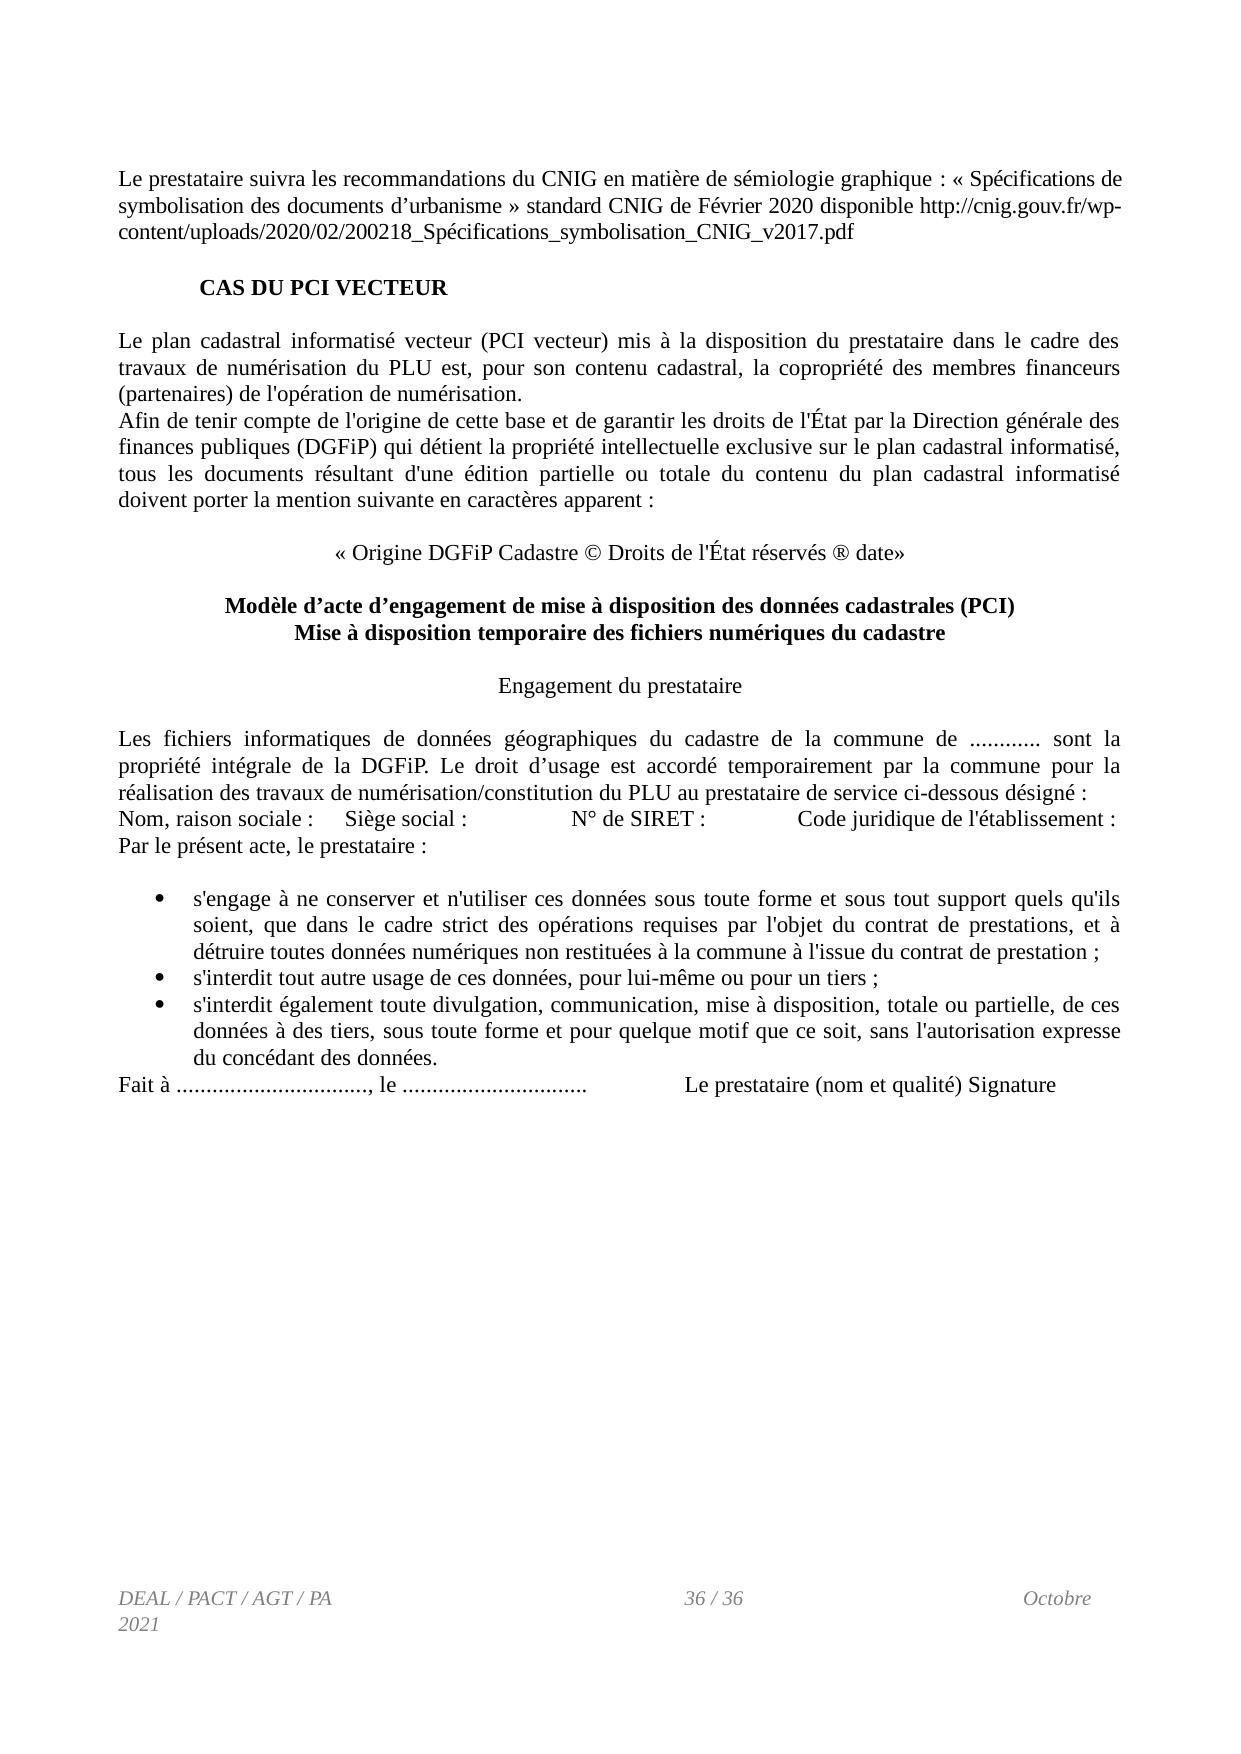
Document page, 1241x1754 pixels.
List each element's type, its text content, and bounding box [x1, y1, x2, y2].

text Fait à ................................, le ............................... Le prestataire (nom et qualité) Signature [118, 1071, 1122, 1097]
text Afin de tenir compte de l'origine de cette base et de garantir les droits de l'État par la Direction générale des finances publiques (DGFiP) qui détient la propriété intellectuelle exclusive sur le plan cadastral informatisé, tous les documents résultant d'une édition partielle ou totale du contenu du plan cadastral informatisé doivent porter la mention suivante en caractères apparent : [118, 406, 1122, 513]
text Nom, raison sociale : Siège social : N° de SIRET : Code juridique de l'établissement : [118, 805, 1122, 831]
list s'interdit tout autre usage de ces données, pour lui-même ou pour un tiers ; [156, 964, 1122, 991]
text Le plan cadastral informatisé vecteur (PCI vecteur) mis à la disposition du prestataire dans le cadre des travaux de numérisation du PLU est, pour son contenu cadastral, la copropriété des membres financeurs (partenaires) de l'opération de numérisation. [118, 327, 1122, 406]
text Engagement du prestataire [118, 672, 1122, 699]
list CAS DU PCI VECTEUR [156, 274, 1122, 300]
text Les fichiers informatiques de données géographiques du cadastre de la commune de ............ sont la propriété intégrale de la DGFiP. Le droit d’usage est accordé temporairement par la commune pour la réalisation des travaux de numérisation/constitution du PLU au prestataire de service ci-dessous désigné : [118, 725, 1122, 805]
text Par le présent acte, le prestataire : [118, 831, 1122, 858]
text Le prestataire suivra les recommandations du CNIG en matière de sémiologie graphique : « Spécifications de symbolisation des documents d’urbanisme » standard CNIG de Février 2020 disponible http://cnig.gouv.fr/wp-content/uploads/2020/02/200218_Spécifications_symbolisation_CNIG_v2017.pdf [118, 165, 1122, 244]
text « Origine DGFiP Cadastre © Droits de l'État réservés ® date» [118, 539, 1122, 566]
list s'interdit également toute divulgation, communication, mise à disposition, totale ou partielle, de ces données à des tiers, sous toute forme et pour quelque motif que ce soit, sans l'autorisation expresse du concédant des données. [156, 991, 1122, 1071]
list s'engage à ne conserver et n'utiliser ces données sous toute forme et sous tout support quels qu'ils soient, que dans le cadre strict des opérations requises par l'objet du contrat de prestations, et à détruire toutes données numériques non restituées à la commune à l'issue du contrat de prestation ; [156, 884, 1122, 964]
text Modèle d’acte d’engagement de mise à disposition des données cadastrales (PCI) [118, 592, 1122, 619]
text Mise à disposition temporaire des fichiers numériques du cadastre [118, 619, 1122, 646]
